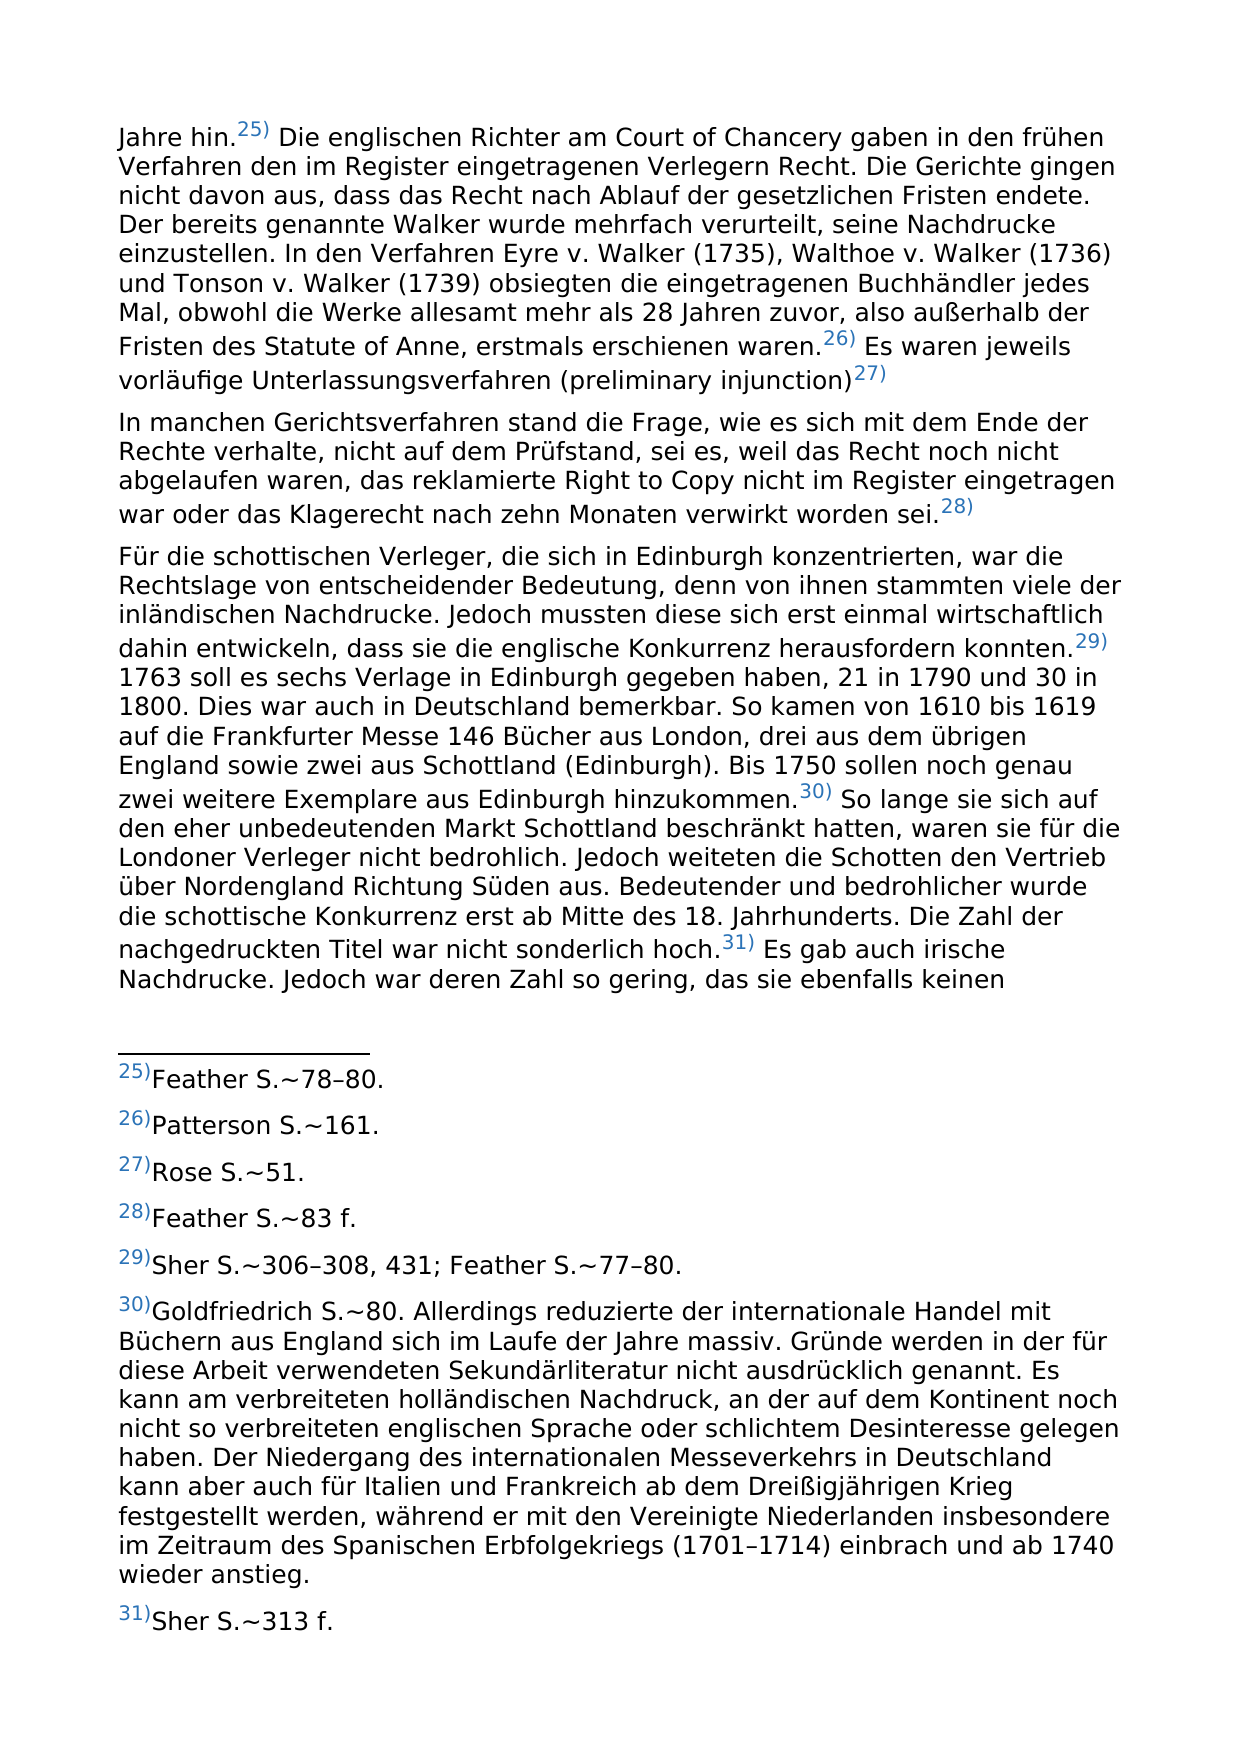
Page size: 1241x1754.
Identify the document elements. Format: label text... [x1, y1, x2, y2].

text Für die schottischen Verleger, die sich in Edinburgh konzentrierten, war die Rechtslage von entscheidender Bedeutung, denn von ihnen stammten viele der inländischen Nachdrucke. Jedoch mussten diese sich erst einmal wirtschaftlich dahin entwickeln, dass sie die englische Konkurrenz herausfordern konnten. 1763 soll es sechs Verlage in Edinburgh gegeben haben, 21 in 1790 und 30 in 1800. Dies war auch in Deutschland bemerkbar. So kamen von 1610 bis 1619 auf die Frankfurter Messe 146 Bücher aus London, drei aus dem übrigen England sowie zwei aus Schottland (Edinburgh). Bis 1750 sollen noch genau zwei weitere Exemplare aus Edinburgh hinzukommen. So lange sie sich auf den eher unbedeutenden Markt Schottland beschränkt hatten, waren sie für die Londoner Verleger nicht bedrohlich. Jedoch weiteten die Schotten den Vertrieb über Nordengland Richtung Süden aus. Bedeutender und bedrohlicher wurde die schottische Konkurrenz erst ab Mitte des 18. Jahrhunderts. Die Zahl der nachgedruckten Titel war nicht sonderlich hoch. Es gab auch irische Nachdrucke. Jedoch war deren Zahl so gering, das sie ebenfalls keinen [118, 542, 1122, 994]
text In manchen Gerichtsverfahren stand die Frage, wie es sich mit dem Ende der Rechte verhalte, nicht auf dem Prüfstand, sei es, weil das Recht noch nicht abgelaufen waren, das reklamierte Right to Copy nicht im Register eingetragen war oder das Klagerecht nach zehn Monaten verwirkt worden sei. [118, 408, 1122, 529]
text Patterson S.~161. [118, 1106, 1122, 1141]
text Feather S.~78–80. [118, 1060, 1122, 1094]
text Sher S.~306–308, 431; Feather S.~77–80. [118, 1246, 1122, 1280]
text Rose S.~51. [118, 1153, 1122, 1187]
text Feather S.~83 f. [118, 1199, 1122, 1234]
text Goldfriedrich S.~80. Allerdings reduzierte der internationale Handel mit Büchern aus England sich im Laufe der Jahre massiv. Gründe werden in der für diese Arbeit verwendeten Sekundärliteratur nicht ausdrücklich genannt. Es kann am verbreiteten holländischen Nachdruck, an der auf dem Kontinent noch nicht so verbreiteten englischen Sprache oder schlichtem Desinteresse gelegen haben. Der Niedergang des internationalen Messeverkehrs in Deutschland kann aber auch für Italien und Frankreich ab dem Dreißigjährigen Krieg festgestellt werden, während er mit den Vereinigte Niederlanden insbesondere im Zeitraum des Spanischen Erbfolgekriegs (1701–1714) einbrach und ab 1740 wieder anstieg. [118, 1293, 1122, 1589]
text Das Statute of Anne könne das bereits bestehende Recht nach Common Law an alten Werken nicht einschränken, so die Argumentation der politisch einflussreichen Verleger. Verfahren vor der Chancery zogen sich oft über Jahre hin. Die englischen Richter am Court of Chancery gaben in den frühen Verfahren den im Register eingetragenen Verlegern Recht. Die Gerichte gingen nicht davon aus, dass das Recht nach Ablauf der gesetzlichen Fristen endete. Der bereits genannte Walker wurde mehrfach verurteilt, seine Nachdrucke einzustellen. In den Verfahren Eyre v. Walker (1735), Walthoe v. Walker (1736) und Tonson v. Walker (1739) obsiegten die eingetragenen Buchhändler jedes Mal, obwohl die Werke allesamt mehr als 28 Jahren zuvor, also außerhalb der Fristen des Statute of Anne, erstmals erschienen waren. Es waren jeweils vorläufige Unterlassungsverfahren (preliminary injunction) [118, 118, 1122, 395]
text Sher S.~313 f. [118, 1602, 1122, 1636]
